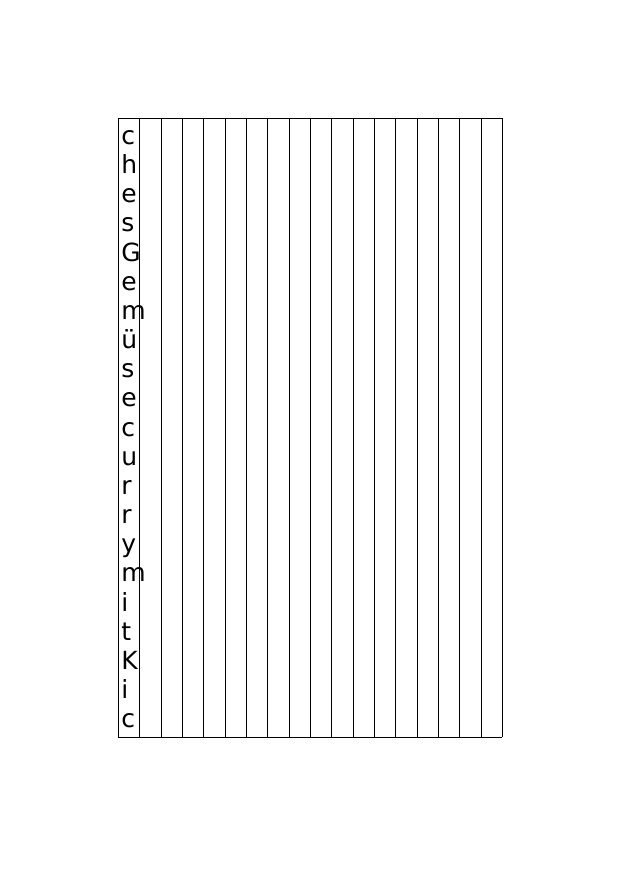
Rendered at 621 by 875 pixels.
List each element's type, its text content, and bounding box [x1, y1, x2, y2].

table_cell [140, 119, 161, 737]
table_cell [418, 119, 438, 737]
table_cell [226, 119, 246, 737]
table_cell [247, 119, 267, 737]
table_cell [460, 119, 481, 737]
table_cell [204, 119, 225, 737]
table_cell [162, 119, 182, 737]
table_cell [396, 119, 417, 737]
table_cell [332, 119, 353, 737]
table_cell [375, 119, 395, 737]
table_cell [268, 119, 289, 737]
table_cell [290, 119, 310, 737]
table_cell [311, 119, 331, 737]
table_cell [439, 119, 459, 737]
table_cell [482, 119, 502, 737]
table_cell [183, 119, 203, 737]
table_cell [354, 119, 374, 737]
table_cell Erasco Indisches Gemüsecurry mit Kichererbsen und Kokosmilch (v) [119, 119, 139, 737]
